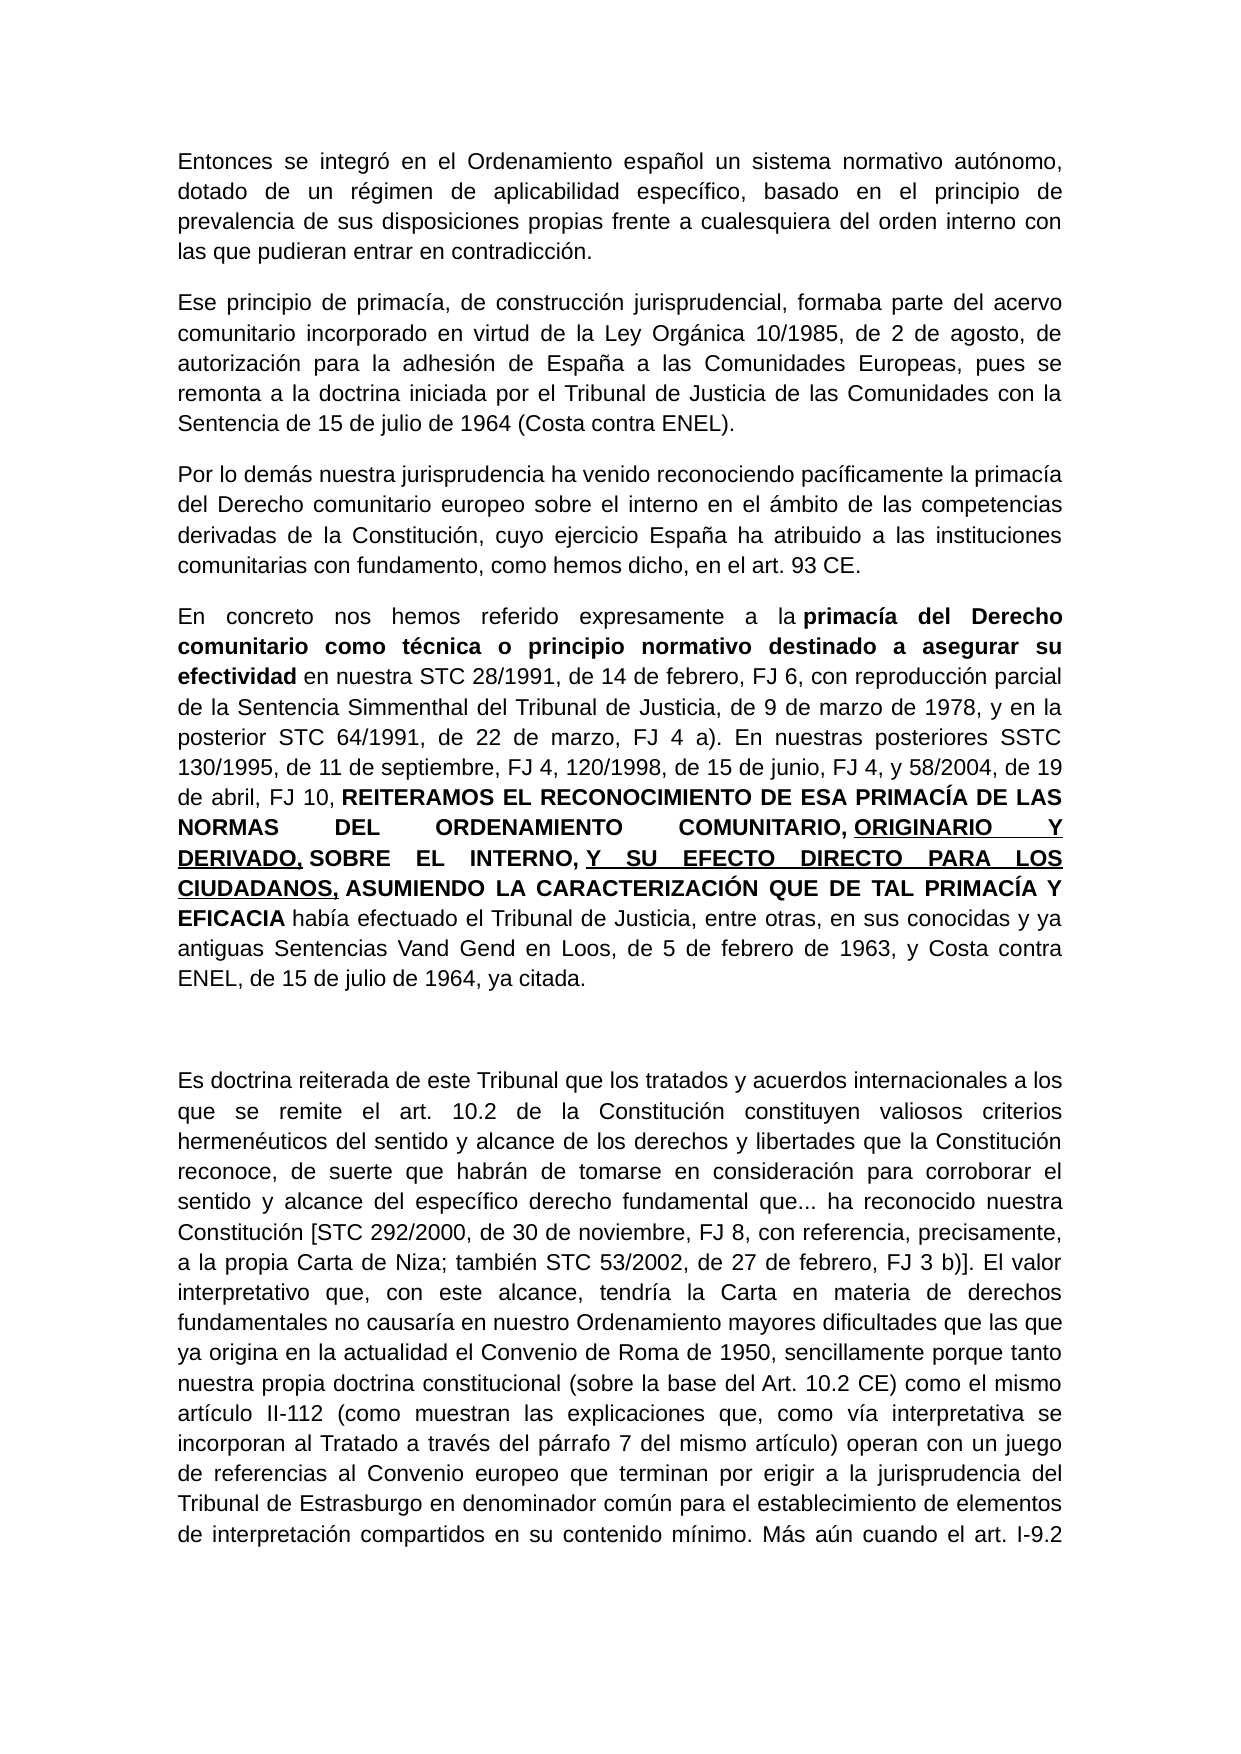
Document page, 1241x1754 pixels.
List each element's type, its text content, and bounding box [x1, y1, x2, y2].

text En concreto nos hemos referido expresamente a la primacía del Derecho comunitario como técnica o principio normativo destinado a asegurar su efectividad en nuestra STC 28/1991, de 14 de febrero, FJ 6, con reproducción parcial de la Sentencia Simmenthal del Tribunal de Justicia, de 9 de marzo de 1978, y en la posterior STC 64/1991, de 22 de marzo, FJ 4 a). En nuestras posteriores SSTC 130/1995, de 11 de septiembre, FJ 4, 120/1998, de 15 de junio, FJ 4, y 58/2004, de 19 de abril, FJ 10, REITERAMOS EL RECONOCIMIENTO DE ESA PRIMACÍA DE LAS NORMAS DEL ORDENAMIENTO COMUNITARIO, ORIGINARIO Y DERIVADO, SOBRE EL INTERNO, Y SU EFECTO DIRECTO PARA LOS CIUDADANOS, ASUMIENDO LA CARACTERIZACIÓN QUE DE TAL PRIMACÍA Y EFICACIA había efectuado el Tribunal de Justicia, entre otras, en sus conocidas y ya antiguas Sentencias Vand Gend en Loos, de 5 de febrero de 1963, y Costa contra ENEL, de 15 de julio de 1964, ya citada. [177, 603, 1063, 992]
text Es doctrina reiterada de este Tribunal que los tratados y acuerdos internacionales a los que se remite el art. 10.2 de la Constitución constituyen valiosos criterios hermenéuticos del sentido y alcance de los derechos y libertades que la Constitución reconoce, de suerte que habrán de tomarse en consideración para corroborar el sentido y alcance del específico derecho fundamental que... ha reconocido nuestra Constitución [STC 292/2000, de 30 de noviembre, FJ 8, con referencia, precisamente, a la propia Carta de Niza; también STC 53/2002, de 27 de febrero, FJ 3 b)]. El valor interpretativo que, con este alcance, tendría la Carta en materia de derechos fundamentales no causaría en nuestro Ordenamiento mayores dificultades que las que ya origina en la actualidad el Convenio de Roma de 1950, sencillamente porque tanto nuestra propia doctrina constitucional (sobre la base del Art. 10.2 CE) como el mismo artículo II-112 (como muestran las explicaciones que, como vía interpretativa se incorporan al Tratado a través del párrafo 7 del mismo artículo) operan con un juego de referencias al Convenio europeo que terminan por erigir a la jurisprudencia del Tribunal de Estrasburgo en denominador común para el establecimiento de elementos de interpretación compartidos en su contenido mínimo. Más aún cuando el art. I-9.2 [177, 1067, 1063, 1547]
text Entonces se integró en el Ordenamiento español un sistema normativo autónomo, dotado de un régimen de aplicabilidad específico, basado en el principio de prevalencia de sus disposiciones propias frente a cualesquiera del orden interno con las que pudieran entrar en contradicción. [177, 148, 1063, 264]
text Ese principio de primacía, de construcción jurisprudencial, formaba parte del acervo comunitario incorporado en virtud de la Ley Orgánica 10/1985, de 2 de agosto, de autorización para la adhesión de España a las Comunidades Europeas, pues se remonta a la doctrina iniciada por el Tribunal de Justicia de las Comunidades con la Sentencia de 15 de julio de 1964 (Costa contra ENEL). [177, 289, 1063, 436]
text Por lo demás nuestra jurisprudencia ha venido reconociendo pacíficamente la primacía del Derecho comunitario europeo sobre el interno en el ámbito de las competencias derivadas de la Constitución, cuyo ejercicio España ha atribuido a las instituciones comunitarias con fundamento, como hemos dicho, en el art. 93 CE. [177, 461, 1063, 578]
